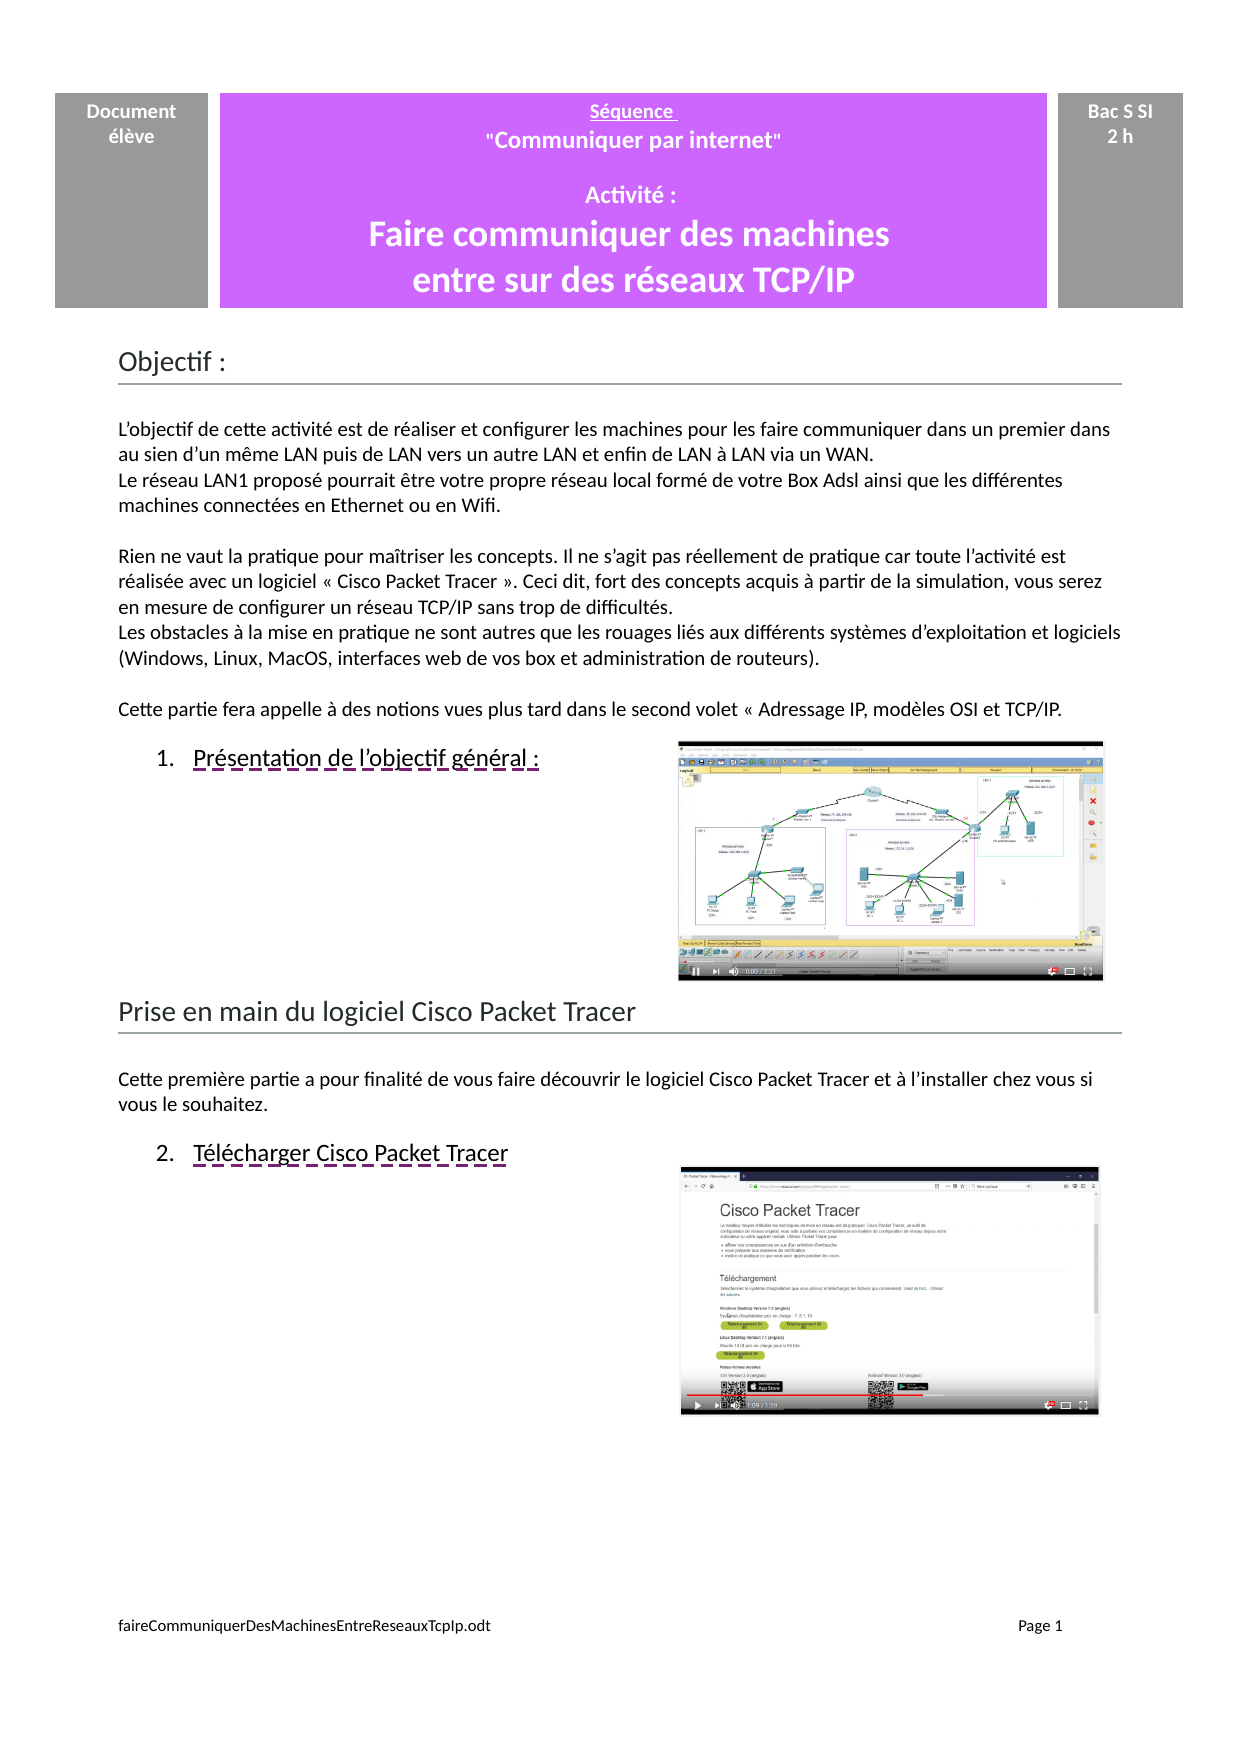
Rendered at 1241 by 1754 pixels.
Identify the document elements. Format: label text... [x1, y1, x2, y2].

table_header Bac S SI 2 h [1058, 93, 1183, 308]
text Le réseau LAN1 proposé pourrait être votre propre réseau local formé de votre Box Adsl ainsi que les différentes machines connectées en Ethernet ou en Wifi. [118, 467, 1122, 518]
table_header [1047, 93, 1058, 308]
subtitle Prise en main du logiciel Cisco Packet Tracer [118, 993, 1122, 1032]
text Cette partie fera appelle à des notions vues plus tard dans le second volet « Adressage IP, modèles OSI et TCP/IP. [118, 696, 1122, 721]
subtitle Présentation de l’objectif général : [156, 742, 677, 772]
table_header [208, 93, 220, 308]
picture [677, 740, 1106, 982]
text Les obstacles à la mise en pratique ne sont autres que les rouages liés aux différents systèmes d’exploitation et logiciels (Windows, Linux, MacOS, interfaces web de vos box et administration de routeurs). [118, 619, 1122, 670]
table_header Séquence "Communiquer par internet" Activité : Faire communiquer des machines entre sur des réseaux TCP/IP [220, 93, 1047, 308]
picture [679, 1165, 1101, 1417]
table_header Document élève [55, 93, 208, 308]
text L’objectif de cette activité est de réaliser et configurer les machines pour les faire communiquer dans un premier dans au sien d’un même LAN puis de LAN vers un autre LAN et enfin de LAN à LAN via un WAN. [118, 416, 1122, 467]
text Cette première partie a pour finalité de vous faire découvrir le logiciel Cisco Packet Tracer et à l’installer chez vous si vous le souhaitez. [118, 1066, 1122, 1117]
text Rien ne vaut la pratique pour maîtriser les concepts. Il ne s’agit pas réellement de pratique car toute l’activité est réalisée avec un logiciel « Cisco Packet Tracer ». Ceci dit, fort des concepts acquis à partir de la simulation, vous serez en mesure de configurer un réseau TCP/IP sans trop de difficultés. [118, 543, 1122, 619]
subtitle Objectif : [118, 343, 1122, 383]
subtitle Télécharger Cisco Packet Tracer [156, 1137, 1122, 1168]
